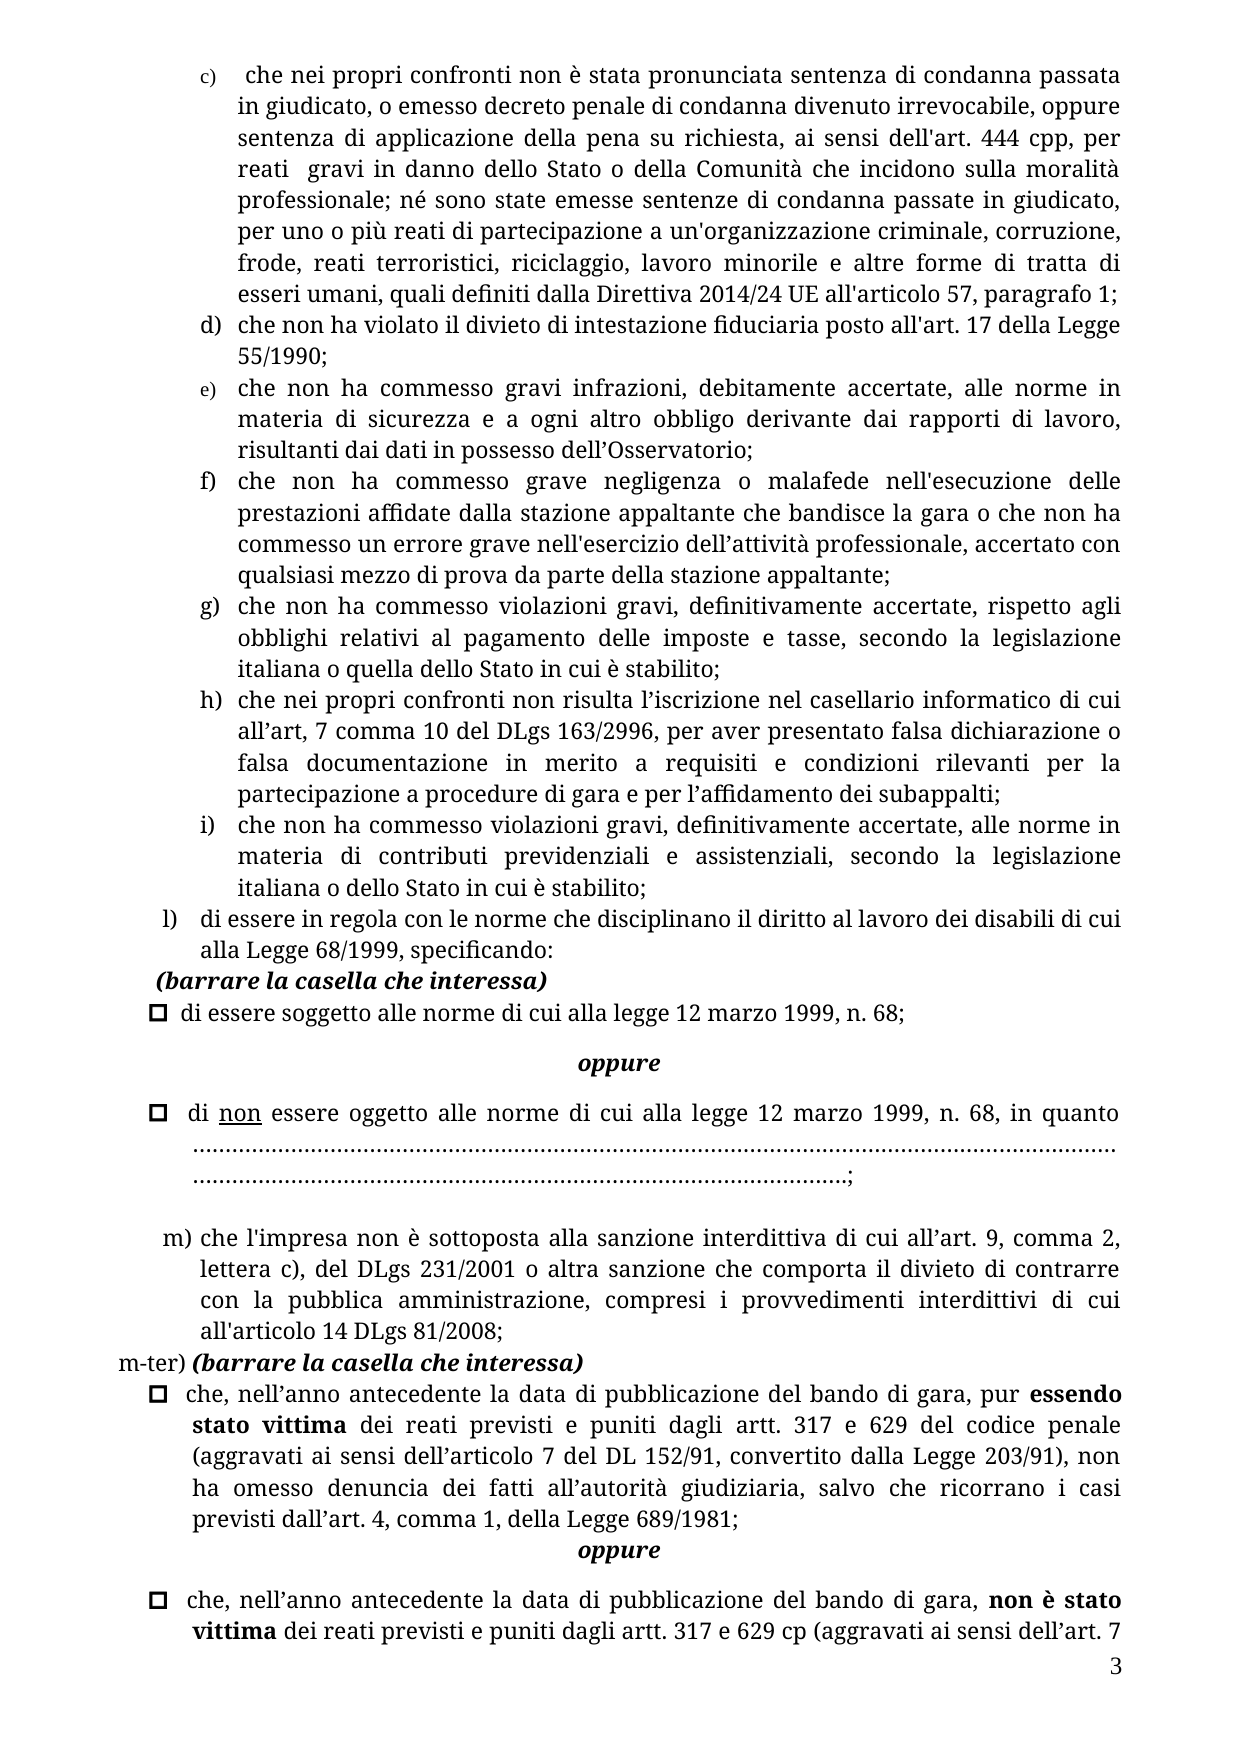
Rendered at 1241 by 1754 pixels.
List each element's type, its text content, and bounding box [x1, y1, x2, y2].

text  che, nell’anno antecedente la data di pubblicazione del bando di gara, pur essendo stato vittima dei reati previsti e puniti dagli artt. 317 e 629 del codice penale (aggravati ai sensi dell’articolo 7 del DL 152/91, convertito dalla Legge 203/91), non ha omesso denuncia dei fatti all’autorità giudiziaria, salvo che ricorrano i casi previsti dall’art. 4, comma 1, della Legge 689/1981; [148, 1378, 1122, 1534]
list che non ha violato il divieto di intestazione fiduciaria posto all'art. 17 della Legge 55/1990; [200, 309, 1122, 372]
list che nei propri confronti non è stata pronunciata sentenza di condanna passata in giudicato, o emesso decreto penale di condanna divenuto irrevocabile, oppure sentenza di applicazione della pena su richiesta, ai sensi dell'art. 444 cpp, per reati gravi in danno dello Stato o della Comunità che incidono sulla moralità professionale; né sono state emesse sentenze di condanna passate in giudicato, per uno o più reati di partecipazione a un'organizzazione criminale, corruzione, frode, reati terroristici, riciclaggio, lavoro minorile e altre forme di tratta di esseri umani, quali definiti dalla Direttiva 2014/24 UE all'articolo 57, paragrafo 1; [200, 59, 1122, 309]
text  di non essere oggetto alle norme di cui alla legge 12 marzo 1999, n. 68, in quanto …………………………………………………………………………………………………………………………………………………………………………………………………………………….; [148, 1097, 1122, 1190]
list che nei propri confronti non risulta l’iscrizione nel casellario informatico di cui all’art, 7 comma 10 del DLgs 163/2996, per aver presentato falsa dichiarazione o falsa documentazione in merito a requisiti e condizioni rilevanti per la partecipazione a procedure di gara e per l’affidamento dei subappalti; [200, 684, 1122, 809]
list di essere in regola con le norme che disciplinano il diritto al lavoro dei disabili di cui alla Legge 68/1999, specificando: [162, 903, 1122, 965]
list che non ha commesso violazioni gravi, definitivamente accertate, alle norme in materia di contributi previdenziali e assistenziali, secondo la legislazione italiana o dello Stato in cui è stabilito; [200, 809, 1122, 903]
list che non ha commesso grave negligenza o malafede nell'esecuzione delle prestazioni affidate dalla stazione appaltante che bandisce la gara o che non ha commesso un errore grave nell'esercizio dell’attività professionale, accertato con qualsiasi mezzo di prova da parte della stazione appaltante; [200, 465, 1122, 590]
text oppure [118, 1047, 1122, 1078]
list che non ha commesso gravi infrazioni, debitamente accertate, alle norme in materia di sicurezza e a ogni altro obbligo derivante dai rapporti di lavoro, risultanti dai dati in possesso dell’Osservatorio; [200, 372, 1122, 465]
text  che, nell’anno antecedente la data di pubblicazione del bando di gara, non è stato vittima dei reati previsti e puniti dagli artt. 317 e 629 cp (aggravati ai sensi dell’art. 7 [148, 1584, 1122, 1647]
text  di essere soggetto alle norme di cui alla legge 12 marzo 1999, n. 68; [148, 997, 1122, 1028]
text (barrare la casella che interessa) [156, 965, 1122, 997]
text oppure [118, 1534, 1122, 1565]
text m-ter) (barrare la casella che interessa) [118, 1347, 1122, 1378]
list che non ha commesso violazioni gravi, definitivamente accertate, rispetto agli obblighi relativi al pagamento delle imposte e tasse, secondo la legislazione italiana o quella dello Stato in cui è stabilito; [200, 590, 1122, 684]
list che l'impresa non è sottoposta alla sanzione interdittiva di cui all’art. 9, comma 2, lettera c), del DLgs 231/2001 o altra sanzione che comporta il divieto di contrarre con la pubblica amministrazione, compresi i provvedimenti interdittivi di cui all'articolo 14 DLgs 81/2008; [162, 1222, 1122, 1347]
